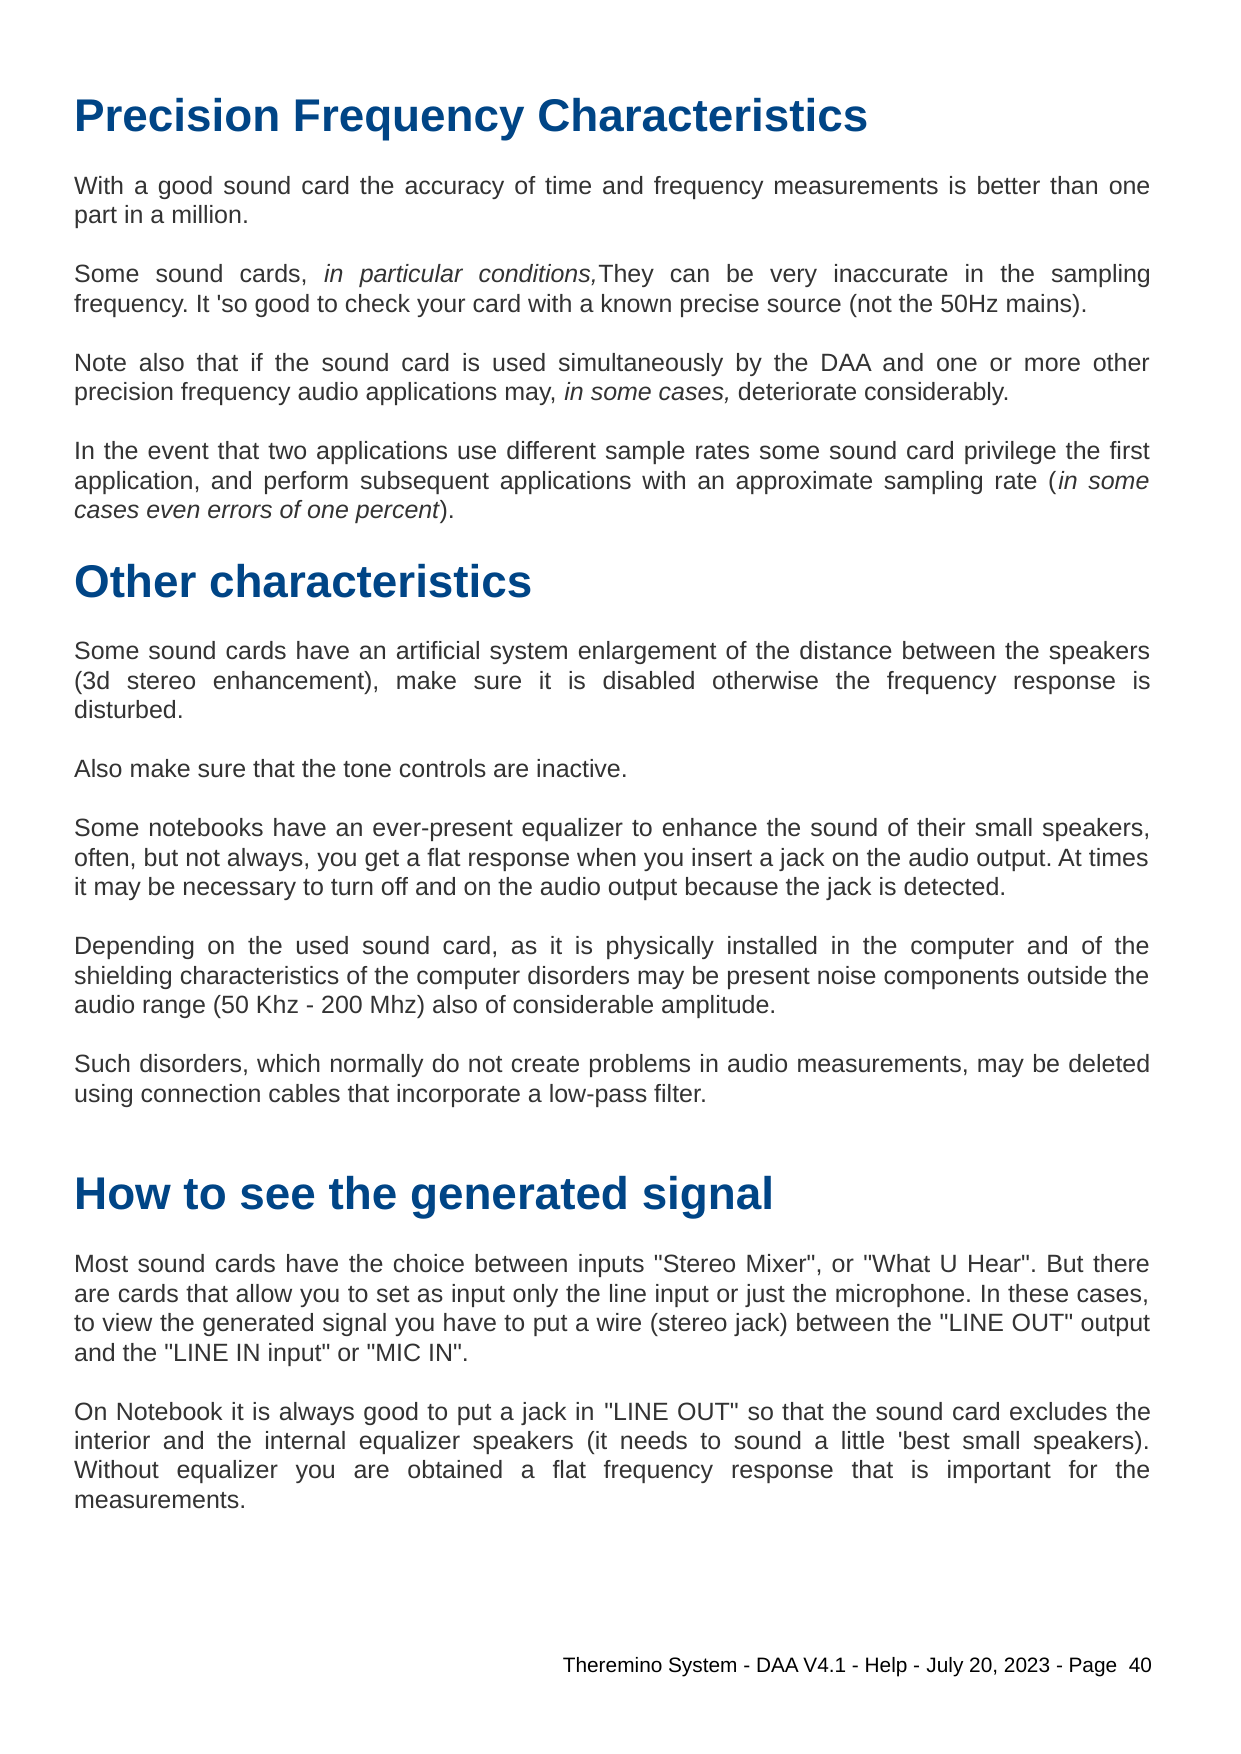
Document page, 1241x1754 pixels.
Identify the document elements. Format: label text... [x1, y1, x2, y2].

subtitle How to see the generated signal [74, 1167, 1152, 1219]
subtitle Other characteristics [74, 554, 1152, 607]
text With a good sound card the accuracy of time and frequency measurements is better than one part in a million. [74, 171, 1152, 230]
subtitle Precision Frequency Characteristics [74, 89, 1152, 141]
text Most sound cards have the choice between inputs "Stereo Mixer", or "What U Hear". But there are cards that allow you to set as input only the line input or just the microphone. In these cases, to view the generated signal you have to put a wire (stereo jack) between the "LINE OUT" output and the "LINE IN input" or "MIC IN". [74, 1249, 1152, 1367]
text Some sound cards have an artificial system enlargement of the distance between the speakers (3d stereo enhancement), make sure it is disabled otherwise the frequency response is disturbed. [74, 636, 1152, 725]
text Such disorders, which normally do not create problems in audio measurements, may be deleted using connection cables that incorporate a low-pass filter. [74, 1049, 1152, 1137]
text Note also that if the sound card is used simultaneously by the DAA and one or more other precision frequency audio applications may, in some cases, deteriorate considerably. [74, 348, 1152, 407]
text Some notebooks have an ever-present equalizer to enhance the sound of their small speakers, often, but not always, you get a flat response when you insert a jack on the audio output. At times it may be necessary to turn off and on the audio output because the jack is detected. [74, 813, 1152, 902]
text Depending on the used sound card, as it is physically installed in the computer and of the shielding characteristics of the computer disorders may be present noise components outside the audio range (50 Khz - 200 Mhz) also of considerable amplitude. [74, 931, 1152, 1019]
text Also make sure that the tone controls are inactive. [74, 754, 1152, 784]
text Some sound cards, in particular conditions,They can be very inaccurate in the sampling frequency. It 'so good to check your card with a known precise source (not the 50Hz mains). [74, 259, 1152, 318]
text In the event that two applications use different sample rates some sound card privilege the first application, and perform subsequent applications with an approximate sampling rate (in some cases even errors of one percent). [74, 436, 1152, 524]
text On Notebook it is always good to put a jack in "LINE OUT" so that the sound card excludes the interior and the internal equalizer speakers (it needs to sound a little 'best small speakers). Without equalizer you are obtained a flat frequency response that is important for the measurements. [74, 1396, 1152, 1514]
